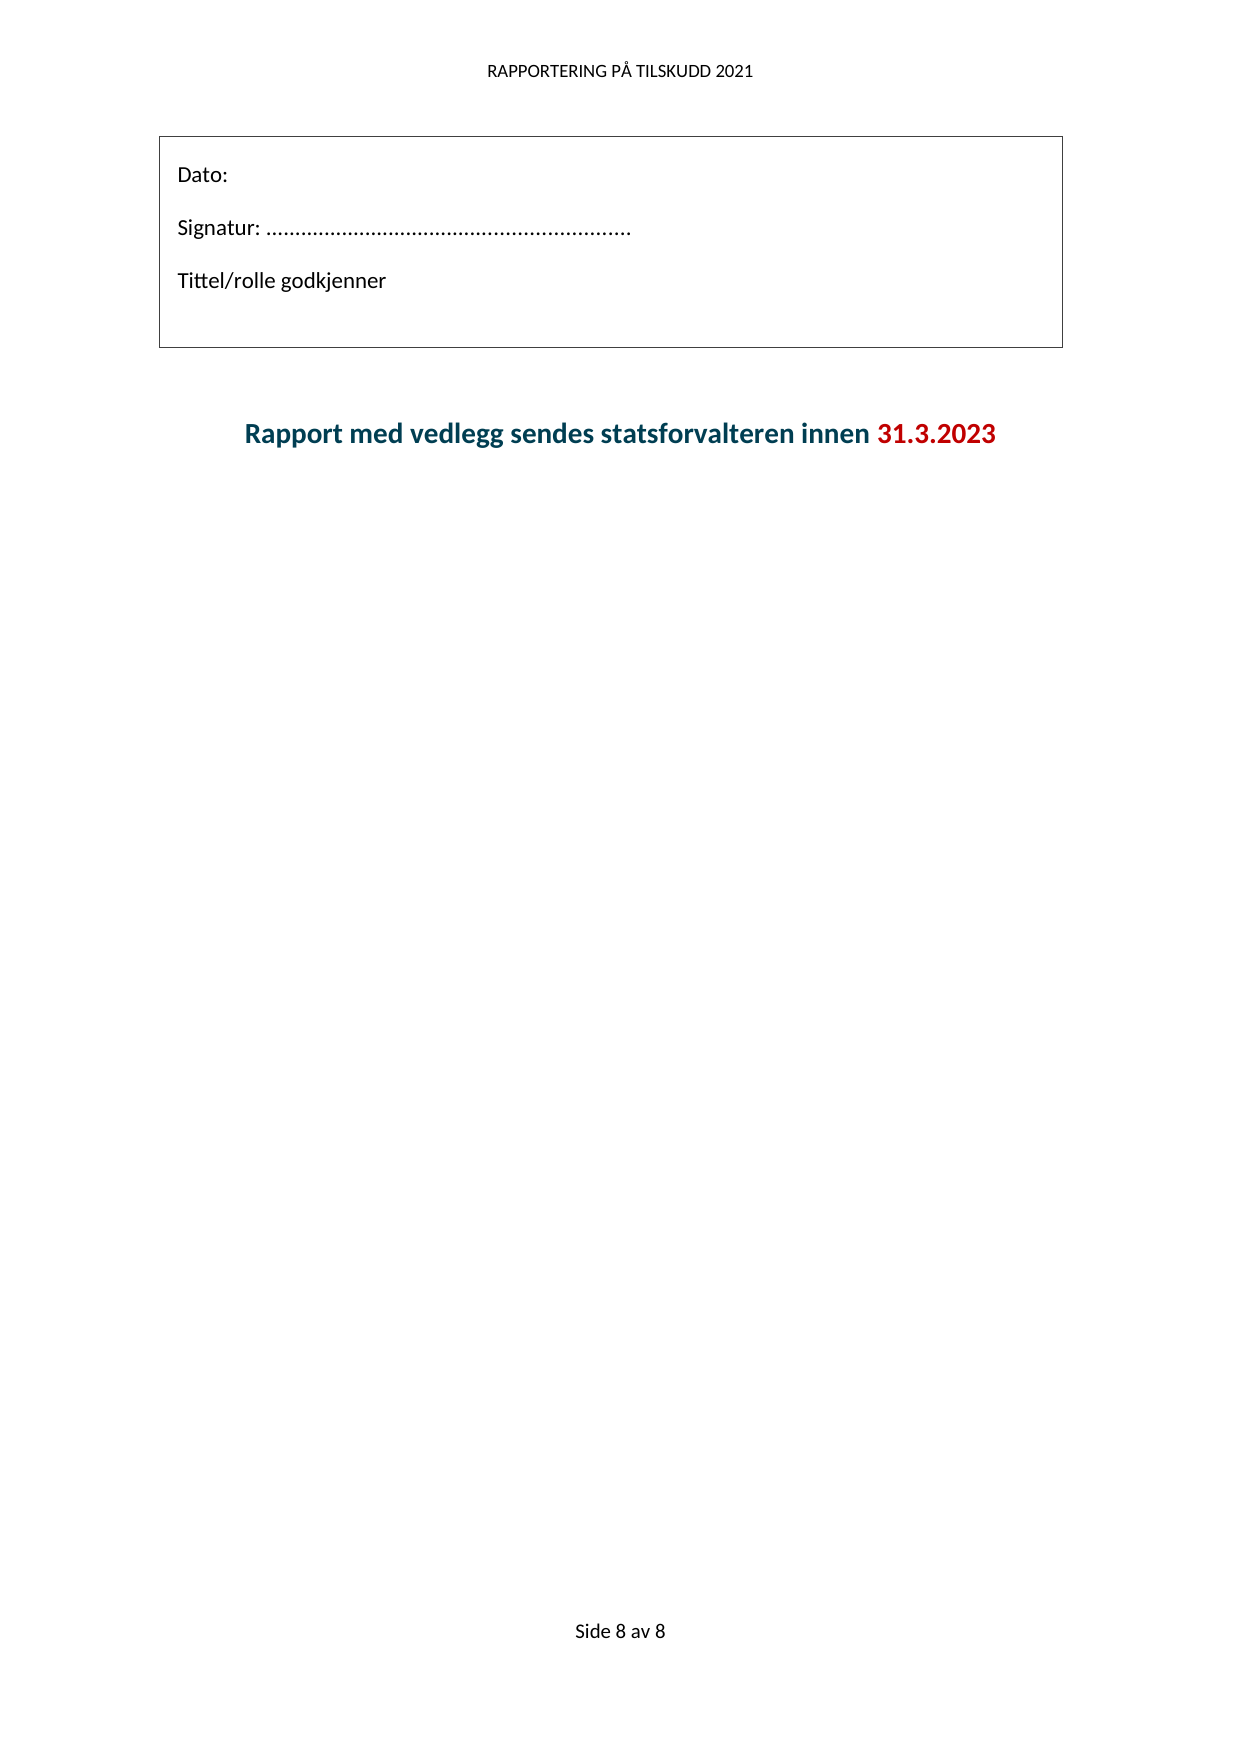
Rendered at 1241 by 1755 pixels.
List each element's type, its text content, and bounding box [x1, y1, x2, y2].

table_cell Dato: Signatur: Tittel/rolle godkjenner [160, 137, 1062, 346]
text Rapport med vedlegg sendes statsforvalteren innen 31.3.2023 [159, 415, 1081, 451]
